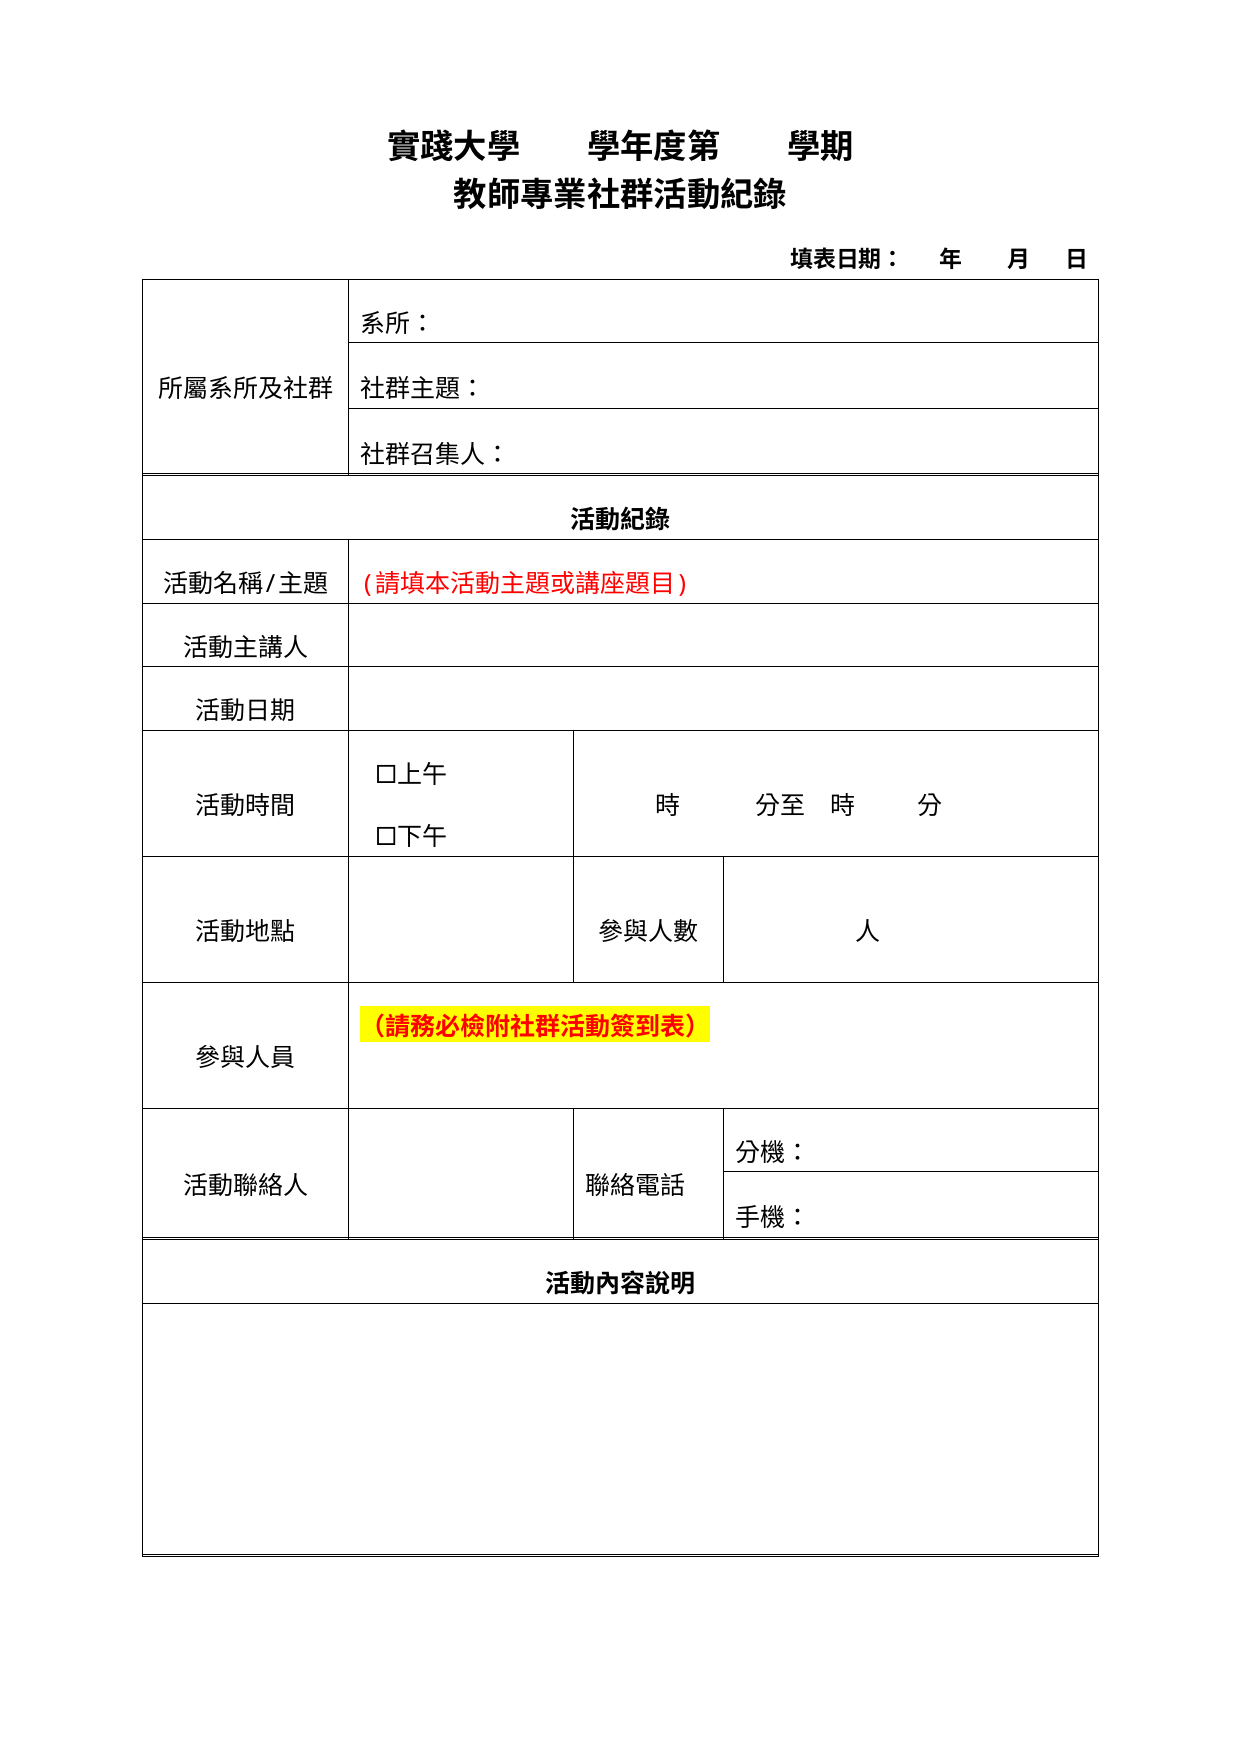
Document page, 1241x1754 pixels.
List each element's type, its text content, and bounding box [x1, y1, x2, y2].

table_cell 活動日期 [143, 667, 348, 729]
table_cell 活動紀錄 [143, 476, 1098, 539]
table_cell 時 分至 時 分 [574, 731, 1098, 856]
table_cell 參與人數 [574, 857, 723, 982]
table_cell [349, 667, 1098, 729]
table_cell [143, 1304, 1098, 1553]
table_cell 上午 下午 [349, 731, 573, 856]
table_cell （請務必檢附社群活動簽到表） [349, 983, 1098, 1108]
table_cell 社群召集人： [349, 409, 1098, 473]
table_header 所屬系所及社群 [143, 280, 348, 473]
table_cell 人 [724, 857, 1098, 982]
table_cell 活動內容說明 [143, 1240, 1098, 1302]
table_cell 活動地點 [143, 857, 348, 982]
text 實踐大學 學年度第 學期 [187, 119, 1053, 168]
table_cell 社群主題： [349, 343, 1098, 408]
table_cell [349, 604, 1098, 666]
table_cell 手機： [724, 1172, 1098, 1237]
table_cell 活動時間 [143, 731, 348, 856]
table_cell 分機： [724, 1109, 1098, 1171]
table_cell [349, 1109, 573, 1237]
table_header 系所： [349, 280, 1098, 342]
table_cell 活動名稱/主題 [143, 540, 348, 602]
table_cell 活動聯絡人 [143, 1109, 348, 1237]
table_cell (請填本活動主題或講座題目) [349, 540, 1098, 602]
text 填表日期： 年 月 日 [243, 216, 1088, 278]
table_cell [349, 857, 573, 982]
text 教師專業社群活動紀錄 [187, 168, 1053, 216]
table_cell 活動主講人 [143, 604, 348, 666]
table_cell 參與人員 [143, 983, 348, 1108]
table_cell 聯絡電話 [574, 1109, 723, 1237]
